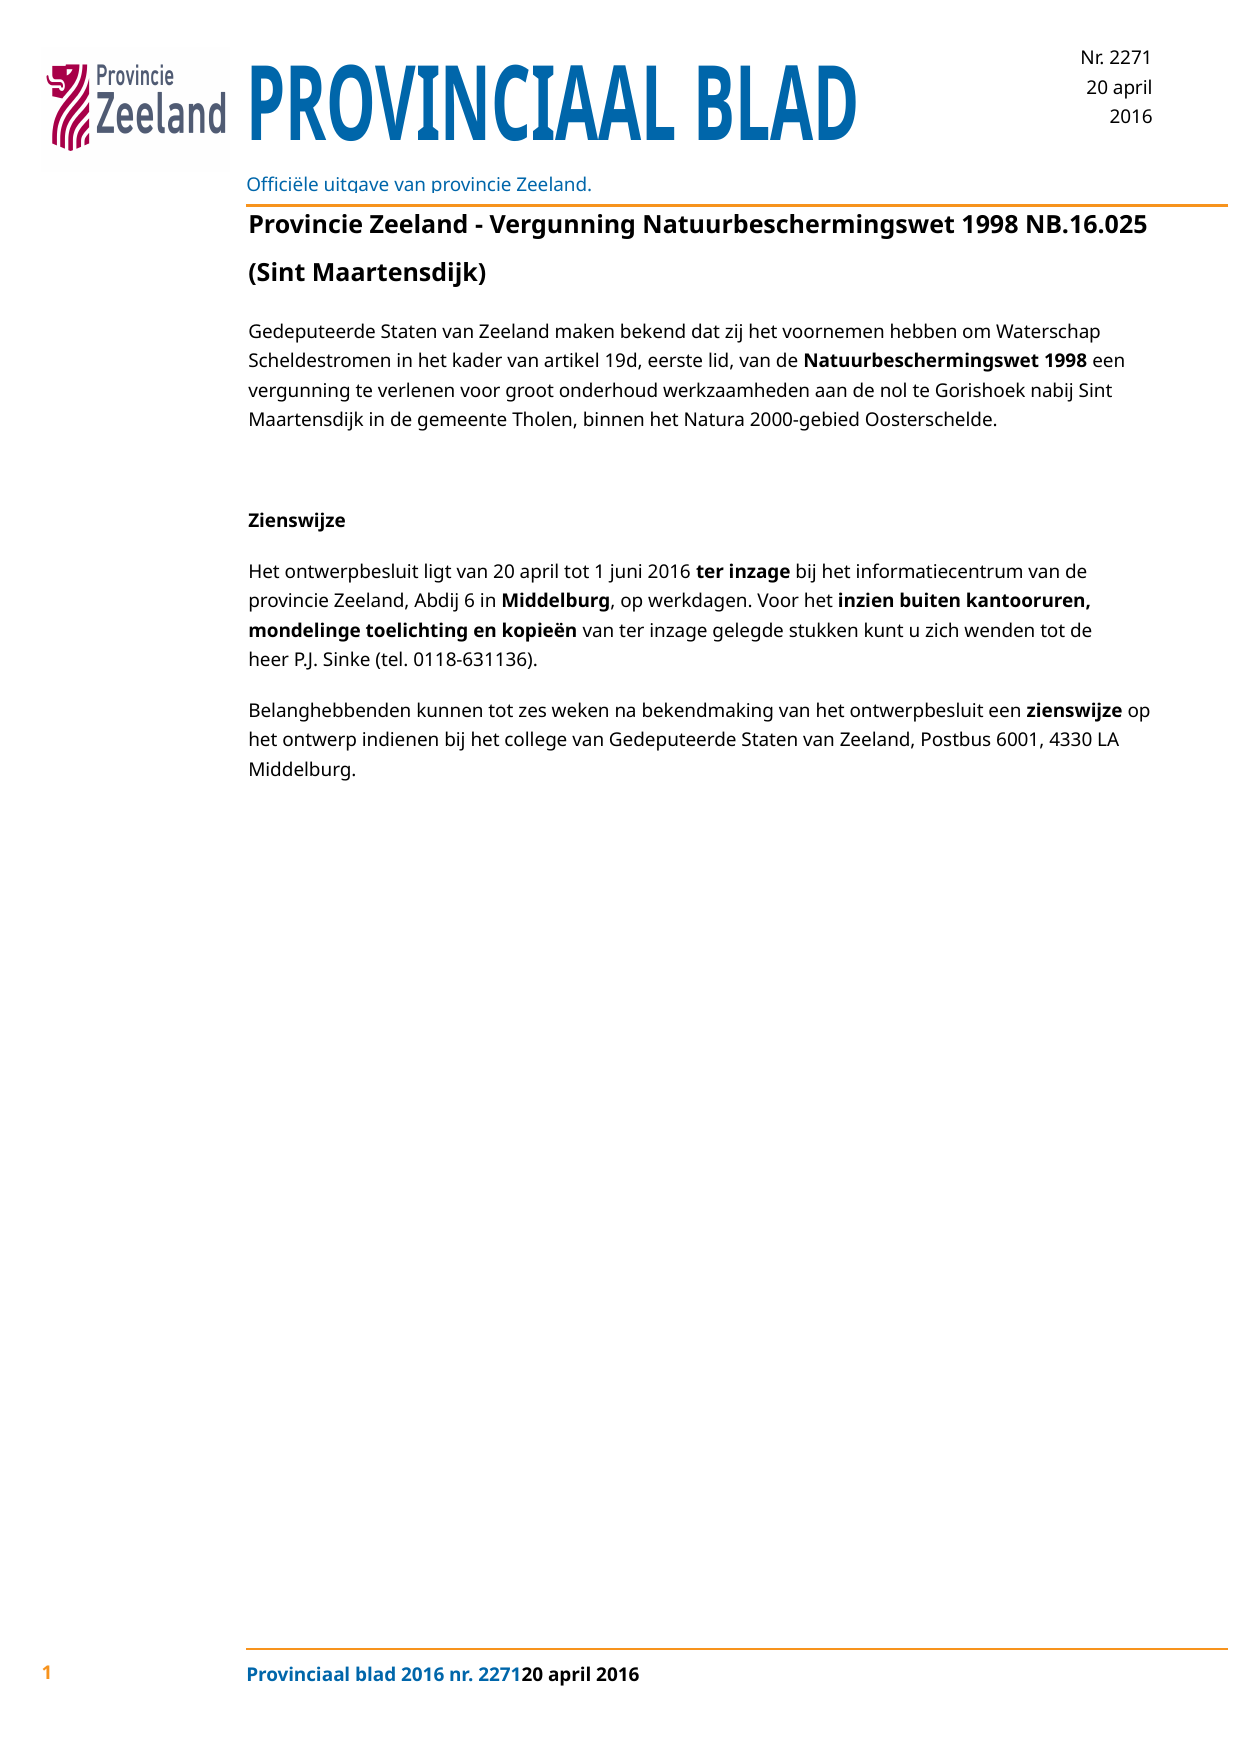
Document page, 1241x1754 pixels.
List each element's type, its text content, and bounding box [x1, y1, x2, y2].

text Provincie Zeeland - Vergunning Natuurbeschermingswet 1998 NB.16.025 (Sint Maartensdijk) [248, 207, 1152, 288]
text Het ontwerpbesluit ligt van 20 april tot 1 juni 2016 ter inzage bij het informatiecentrum van de provincie Zeeland, Abdij 6 in Middelburg, op werkdagen. Voor het inzien buiten kantooruren, mondelinge toelichting en kopieën van ter inzage gelegde stukken kunt u zich wenden tot de heer P.J. Sinke (tel. 0118-631136). [248, 558, 1152, 672]
picture [41, 47, 231, 172]
text Gedeputeerde Staten van Zeeland maken bekend dat zij het voornemen hebben om Waterschap Scheldestromen in het kader van artikel 19d, eerste lid, van de Natuurbeschermingswet 1998 een vergunning te verlenen voor groot onderhoud werkzaamheden aan de nol te Gorishoek nabij Sint Maartensdijk in de gemeente Tholen, binnen het Natura 2000-gebied Oosterschelde. [248, 318, 1152, 432]
text Belanghebbenden kunnen tot zes weken na bekendmaking van het ontwerpbesluit een zienswijze op het ontwerp indienen bij het college van Gedeputeerde Staten van Zeeland, Postbus 6001, 4330 LA Middelburg. [248, 697, 1152, 782]
text Zienswijze [248, 507, 1152, 533]
